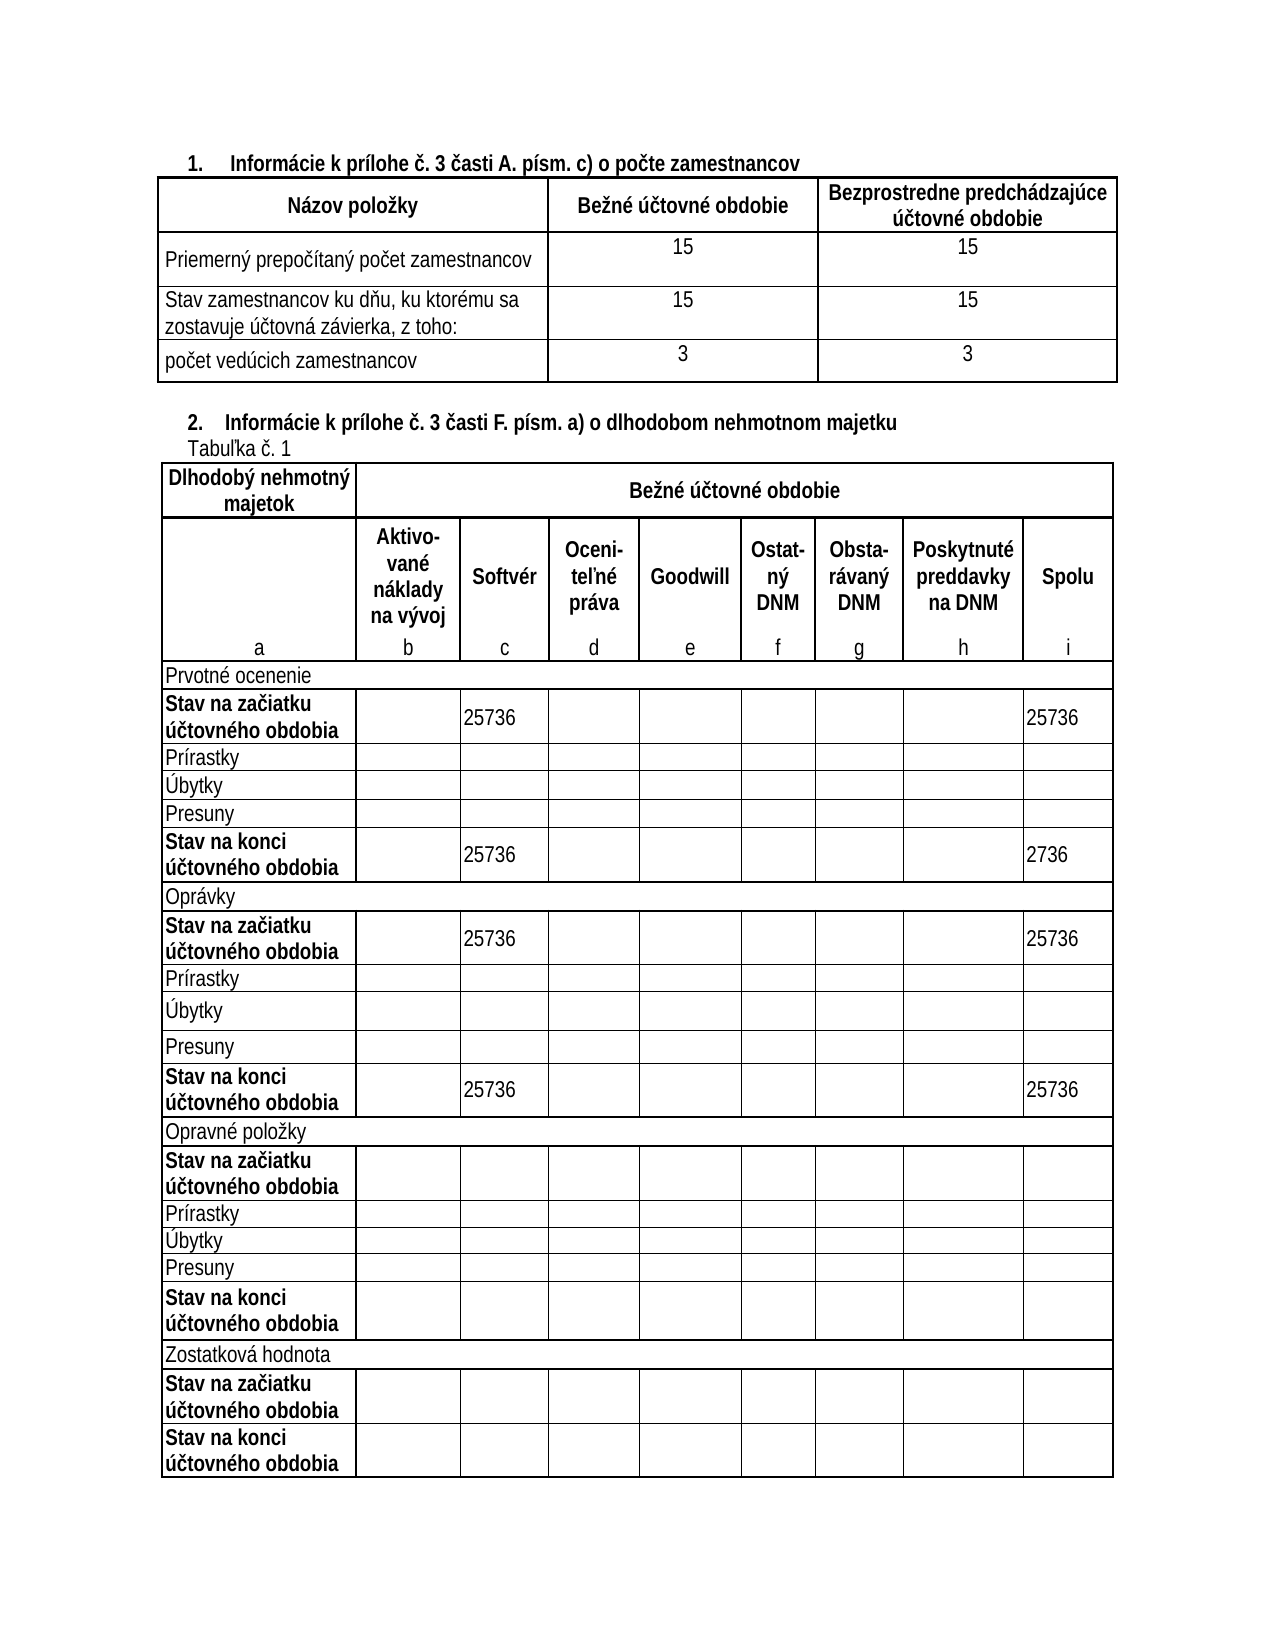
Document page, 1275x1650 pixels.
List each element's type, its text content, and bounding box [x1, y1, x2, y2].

table_cell [904, 1228, 1023, 1253]
table_cell [549, 1064, 639, 1116]
table_cell [549, 1228, 639, 1253]
table_cell a [163, 634, 355, 660]
table_cell c [461, 634, 548, 660]
table_cell [357, 1064, 460, 1116]
text 1. Informácie k prílohe č. 3 časti A. písm. c) o počte zamestnancov [187, 150, 1087, 176]
table_cell [816, 800, 903, 827]
table_cell [549, 965, 639, 991]
table_header Bežné účtovné obdobie [549, 179, 817, 231]
table_header Bežné účtovné obdobie [357, 464, 1112, 516]
table_cell [1024, 1228, 1112, 1253]
table_cell [549, 1282, 639, 1339]
table_cell [816, 1228, 903, 1253]
table_cell [461, 1254, 548, 1281]
table_cell [904, 1370, 1023, 1423]
table_cell [357, 912, 460, 964]
table_cell [357, 1201, 460, 1226]
text Tabuľka č. 1 [187, 435, 1087, 462]
table_cell [816, 1064, 903, 1116]
table_cell [904, 1147, 1023, 1199]
table_cell i [1024, 634, 1112, 660]
table_cell Stav na začiatku účtovného obdobia [163, 1370, 355, 1423]
table_cell [461, 1147, 548, 1199]
table_cell [640, 1370, 741, 1423]
table_cell 15 [549, 287, 817, 339]
table_cell Presuny [163, 1031, 355, 1062]
table_cell Stav na konci účtovného obdobia [163, 1424, 355, 1476]
table_cell [357, 1370, 460, 1423]
table_cell [1024, 744, 1112, 770]
table_cell 25736 [461, 828, 548, 881]
table_cell [904, 1254, 1023, 1281]
table_header Bezprostredne predchádzajúce účtovné obdobie [819, 179, 1116, 231]
table_cell [1024, 1254, 1112, 1281]
table_cell Goodwill [640, 519, 740, 633]
table_cell [1024, 1147, 1112, 1199]
table_cell [549, 771, 639, 799]
table_cell [816, 1424, 903, 1476]
table_cell [549, 800, 639, 827]
table_cell Prírastky [163, 1201, 355, 1226]
table_cell [549, 992, 639, 1029]
table_cell [357, 992, 460, 1029]
table_cell [742, 771, 815, 799]
table_cell [549, 1147, 639, 1199]
table_cell Aktivo-vané náklady na vývoj [357, 519, 459, 633]
table_cell [816, 771, 903, 799]
table_cell 3 [549, 340, 817, 381]
table_cell [461, 771, 548, 799]
table_cell [357, 965, 460, 991]
table_cell [640, 690, 741, 743]
table_cell [640, 771, 741, 799]
table_cell [640, 1282, 741, 1339]
table_cell [549, 1254, 639, 1281]
table_cell 15 [819, 287, 1116, 339]
table_cell [904, 828, 1023, 881]
table_cell [357, 1424, 460, 1476]
table_cell [357, 1254, 460, 1281]
table_cell [640, 1228, 741, 1253]
table_cell [1024, 800, 1112, 827]
table_cell 25736 [461, 912, 548, 964]
table_cell [904, 1201, 1023, 1226]
table_cell [640, 912, 741, 964]
table_cell [904, 690, 1023, 743]
table_cell [742, 965, 815, 991]
table_cell 25736 [461, 1064, 548, 1116]
table_cell [904, 744, 1023, 770]
table_cell [640, 1064, 741, 1116]
table_cell [640, 828, 741, 881]
table_cell [816, 1254, 903, 1281]
table_cell Úbytky [163, 1228, 355, 1253]
table_cell [904, 1064, 1023, 1116]
table_cell Prvotné ocenenie [163, 662, 1112, 688]
table_cell 25736 [1024, 912, 1112, 964]
table_cell 25736 [1024, 690, 1112, 743]
table_cell [461, 965, 548, 991]
table_cell [357, 1228, 460, 1253]
table_cell [357, 828, 460, 881]
table_cell 25736 [1024, 1064, 1112, 1116]
table_cell Oprávky [163, 883, 1112, 909]
table_cell [357, 1282, 460, 1339]
table_cell [816, 1147, 903, 1199]
table_cell [1024, 1201, 1112, 1226]
table_cell [816, 965, 903, 991]
table_cell [640, 800, 741, 827]
table_cell [742, 1370, 815, 1423]
table_cell 15 [819, 233, 1116, 286]
table_cell Stav na začiatku účtovného obdobia [163, 1147, 355, 1199]
table_cell [1024, 1424, 1112, 1476]
table_cell Obsta- rávaný DNM [816, 519, 902, 633]
table_header Dlhodobý nehmotný majetok [163, 464, 355, 516]
table_cell [549, 1201, 639, 1226]
table_cell [1024, 992, 1112, 1029]
table_cell [904, 1031, 1023, 1062]
table_cell [742, 1031, 815, 1062]
table_cell Zostatková hodnota [163, 1341, 1112, 1368]
table_cell [549, 1370, 639, 1423]
table_cell [904, 992, 1023, 1029]
table_cell [357, 1147, 460, 1199]
table_cell Stav zamestnancov ku dňu, ku ktorému sa zostavuje účtovná závierka, z toho: [159, 287, 547, 339]
table_cell Presuny [163, 800, 355, 827]
table_cell [742, 690, 815, 743]
table_cell Úbytky [163, 771, 355, 799]
table_cell [640, 1147, 741, 1199]
table_cell Prírastky [163, 965, 355, 991]
table_cell [461, 1201, 548, 1226]
table_cell [742, 1064, 815, 1116]
table_cell [816, 690, 903, 743]
table_cell [640, 1254, 741, 1281]
table_cell Spolu [1024, 519, 1112, 633]
table_cell d [550, 634, 638, 660]
table_cell [904, 771, 1023, 799]
table_cell [904, 800, 1023, 827]
table_cell [904, 1424, 1023, 1476]
table_cell f [742, 634, 814, 660]
table_cell [742, 1254, 815, 1281]
table_cell [549, 1424, 639, 1476]
table_cell Úbytky [163, 992, 355, 1029]
table_cell [640, 965, 741, 991]
table_cell [816, 744, 903, 770]
table_cell [816, 992, 903, 1029]
table_cell 15 [549, 233, 817, 286]
table_cell [816, 1031, 903, 1062]
table_cell Ostat-ný DNM [742, 519, 814, 633]
table_cell e [640, 634, 740, 660]
table_cell [461, 1228, 548, 1253]
table_cell [816, 912, 903, 964]
table_cell [357, 800, 460, 827]
table_cell [742, 1228, 815, 1253]
table_cell Priemerný prepočítaný počet zamestnancov [159, 233, 547, 286]
table_cell [742, 1201, 815, 1226]
table_cell b [357, 634, 459, 660]
table_cell [640, 1424, 741, 1476]
table_cell [742, 912, 815, 964]
table_cell [742, 828, 815, 881]
table_cell 3 [819, 340, 1116, 381]
table_cell [461, 992, 548, 1029]
table_header Názov položky [159, 179, 547, 231]
table_cell Opravné položky [163, 1118, 1112, 1145]
table_cell [1024, 965, 1112, 991]
table_cell g [816, 634, 902, 660]
table_cell [816, 828, 903, 881]
table_cell [549, 690, 639, 743]
table_cell [1024, 771, 1112, 799]
table_cell [461, 744, 548, 770]
table_cell h [904, 634, 1022, 660]
table_cell Softvér [461, 519, 548, 633]
table_cell Stav na konci účtovného obdobia [163, 1282, 355, 1339]
table_cell [904, 912, 1023, 964]
table_cell [742, 1147, 815, 1199]
table_cell [742, 1282, 815, 1339]
table_cell [1024, 1282, 1112, 1339]
table_cell [461, 1424, 548, 1476]
table_cell [549, 744, 639, 770]
table_cell [461, 1370, 548, 1423]
table_cell [461, 1282, 548, 1339]
table_cell 25736 [461, 690, 548, 743]
text 2. Informácie k prílohe č. 3 časti F. písm. a) o dlhodobom nehmotnom majetku [187, 409, 1087, 435]
table_cell Stav na začiatku účtovného obdobia [163, 690, 355, 743]
table_cell [640, 1031, 741, 1062]
table_cell [640, 1201, 741, 1226]
table_cell [461, 800, 548, 827]
table_cell [904, 1282, 1023, 1339]
table_cell Stav na konci účtovného obdobia [163, 1064, 355, 1116]
table_cell [549, 828, 639, 881]
table_cell [357, 744, 460, 770]
table_cell [742, 1424, 815, 1476]
table_cell [816, 1370, 903, 1423]
table_cell [461, 1031, 548, 1062]
table_cell [549, 912, 639, 964]
table_cell [816, 1282, 903, 1339]
table_cell [816, 1201, 903, 1226]
table_cell [742, 744, 815, 770]
table_cell 2736 [1024, 828, 1112, 881]
table_cell Presuny [163, 1254, 355, 1281]
table_cell [549, 1031, 639, 1062]
table_cell [163, 519, 355, 633]
table_cell [640, 992, 741, 1029]
table_cell Stav na začiatku účtovného obdobia [163, 912, 355, 964]
table_cell [357, 771, 460, 799]
table_cell [1024, 1031, 1112, 1062]
table_cell [1024, 1370, 1112, 1423]
table_cell Oceni-teľné práva [550, 519, 638, 633]
table_cell [640, 744, 741, 770]
table_cell [742, 800, 815, 827]
table_cell [904, 965, 1023, 991]
table_cell [357, 1031, 460, 1062]
table_cell Prírastky [163, 744, 355, 770]
table_cell počet vedúcich zamestnancov [159, 340, 547, 381]
table_cell Poskytnuté preddavky na DNM [904, 519, 1022, 633]
table_cell [357, 690, 460, 743]
table_cell [742, 992, 815, 1029]
table_cell Stav na konci účtovného obdobia [163, 828, 355, 881]
